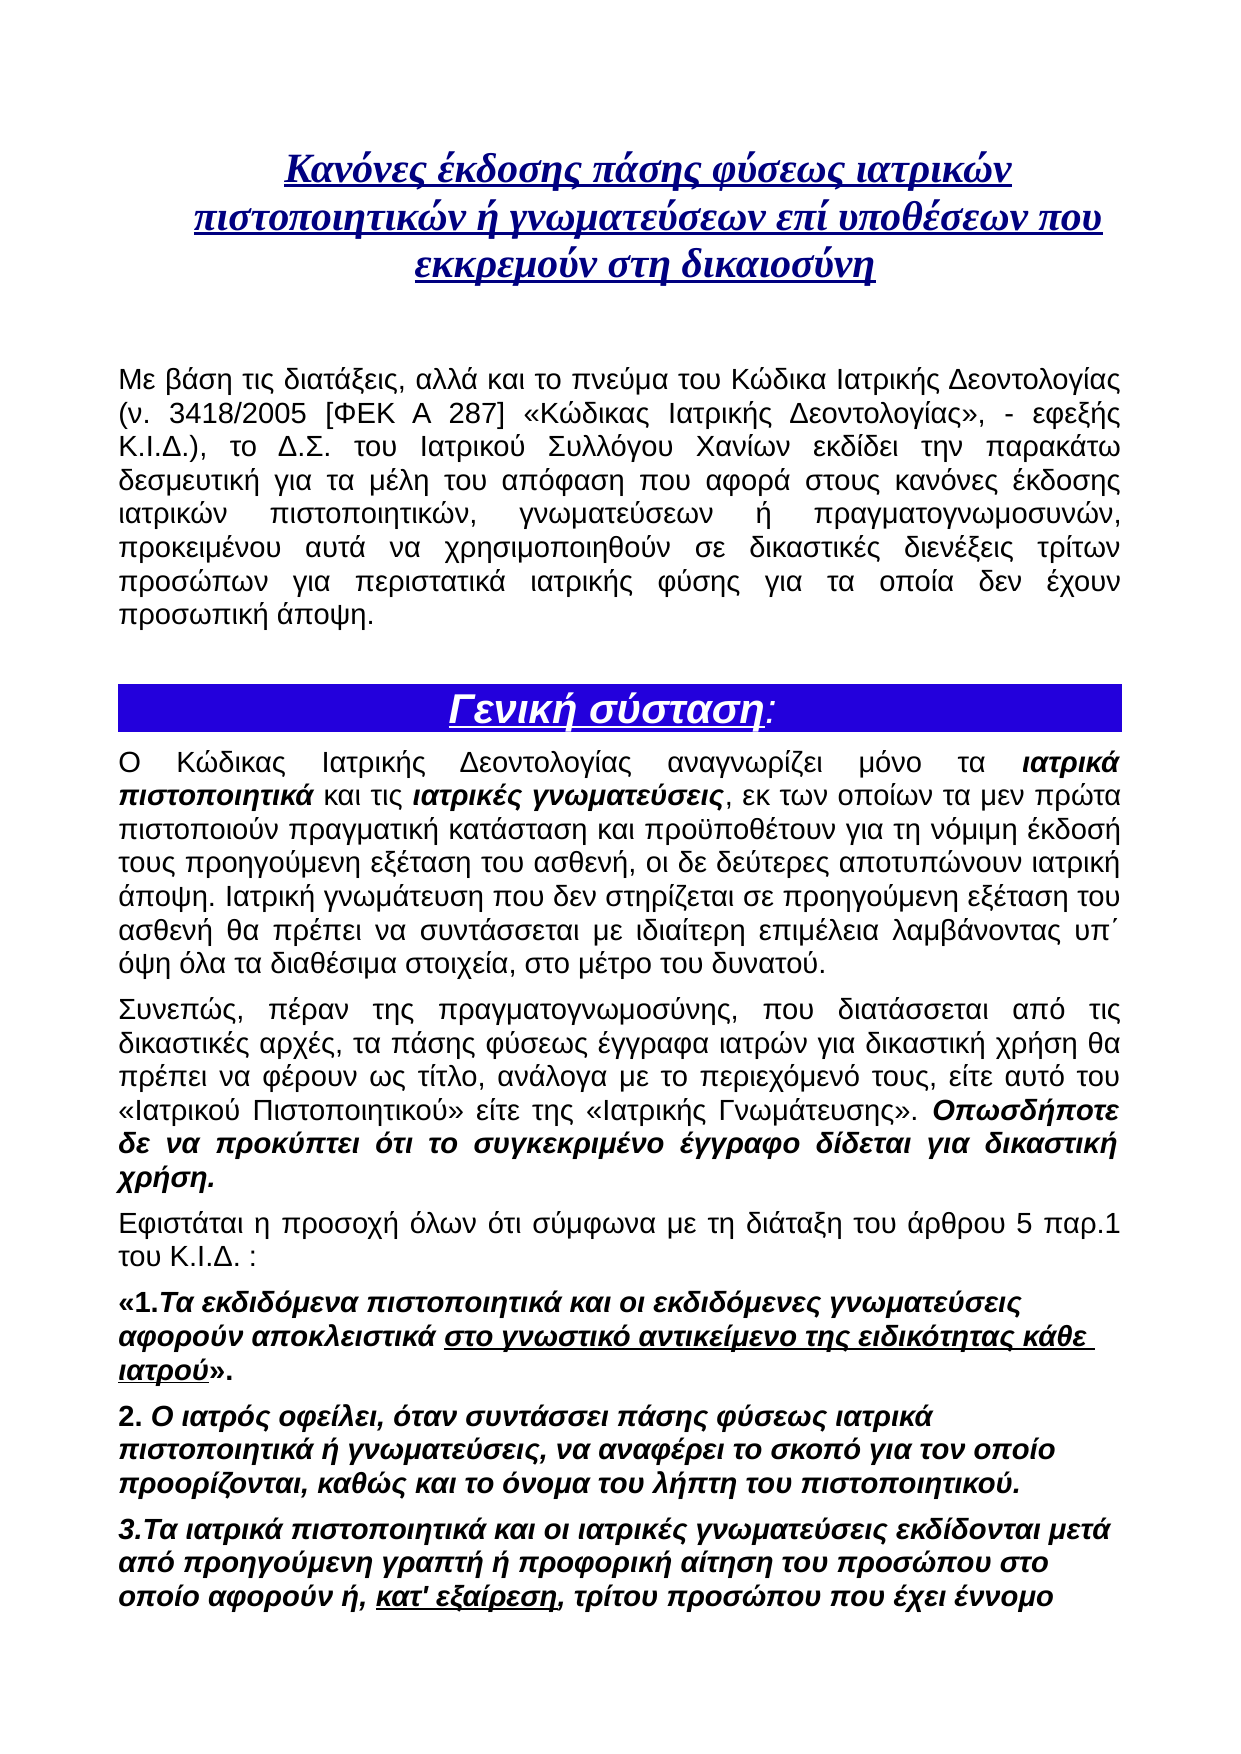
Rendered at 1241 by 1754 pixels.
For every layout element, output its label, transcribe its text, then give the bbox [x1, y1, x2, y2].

text Εφιστάται η προσοχή όλων ότι σύμφωνα με τη διάταξη του άρθρου 5 παρ.1 του Κ.Ι.Δ. : [118, 1206, 1122, 1273]
text «1.Τα εκδιδόμενα πιστοποιητικά και οι εκδιδόμενες γνωματεύσεις αφορούν αποκλειστικά στο γνωστικό αντικείμενο της ειδικότητας κάθε ιατρού». [118, 1286, 1122, 1386]
text Με βάση τις διατάξεις, αλλά και το πνεύμα του Κώδικα Ιατρικής Δεοντολογίας (ν. 3418/2005 [ΦΕΚ Α 287] «Κώδικας Ιατρικής Δεοντολογίας», - εφεξής Κ.Ι.Δ.), το Δ.Σ. του Ιατρικού Συλλόγου Χανίων εκδίδει την παρακάτω δεσμευτική για τα μέλη του απόφαση που αφορά στους κανόνες έκδοσης ιατρικών πιστοποιητικών, γνωματεύσεων ή πραγματογνωμοσυνών, προκειμένου αυτά να χρησιμοποιηθούν σε δικαστικές διενέξεις τρίτων προσώπων για περιστατικά ιατρικής φύσης για τα οποία δεν έχουν προσωπική άποψη. [118, 362, 1122, 631]
text 3.Τα ιατρικά πιστοποιητικά και οι ιατρικές γνωματεύσεις εκδίδονται μετά από προηγούμενη γραπτή ή προφορική αίτηση του προσώπου στο οποίο αφορούν ή, κατ' εξαίρεση, τρίτου προσώπου που έχει έννομο [118, 1512, 1122, 1612]
text 2. Ο ιατρός οφείλει, όταν συντάσσει πάσης φύσεως ιατρικά πιστοποιητικά ή γνωματεύσεις, να αναφέρει το σκοπό για τον οποίο προορίζονται, καθώς και το όνομα του λήπτη του πιστοποιητικού. [118, 1399, 1122, 1499]
text Γενική σύσταση: [118, 684, 1122, 732]
text Ο Κώδικας Ιατρικής Δεοντολογίας αναγνωρίζει μόνο τα ιατρικά πιστοποιητικά και τις ιατρικές γνωματεύσεις, εκ των οποίων τα μεν πρώτα πιστοποιούν πραγματική κατάσταση και προϋποθέτουν για τη νόμιμη έκδοσή τους προηγούμενη εξέταση του ασθενή, οι δε δεύτερες αποτυπώνουν ιατρική άποψη. Ιατρική γνωμάτευση που δεν στηρίζεται σε προηγούμενη εξέταση του ασθενή θα πρέπει να συντάσσεται με ιδιαίτερη επιμέλεια λαμβάνοντας υπ΄ όψη όλα τα διαθέσιμα στοιχεία, στο μέτρο του δυνατού. [118, 745, 1122, 980]
subtitle Κανόνες έκδοσης πάσης φύσεως ιατρικών πιστοποιητικών ή γνωματεύσεων επί υποθέσεων που εκκρεμούν στη δικαιοσύνη [118, 143, 1122, 287]
text Συνεπώς, πέραν της πραγματογνωμοσύνης, που διατάσσεται από τις δικαστικές αρχές, τα πάσης φύσεως έγγραφα ιατρών για δικαστική χρήση θα πρέπει να φέρουν ως τίτλο, ανάλογα με το περιεχόμενό τους, είτε αυτό του «Ιατρικού Πιστοποιητικού» είτε της «Ιατρικής Γνωμάτευσης». Οπωσδήποτε δε να προκύπτει ότι το συγκεκριμένο έγγραφο δίδεται για δικαστική χρήση. [118, 992, 1122, 1193]
